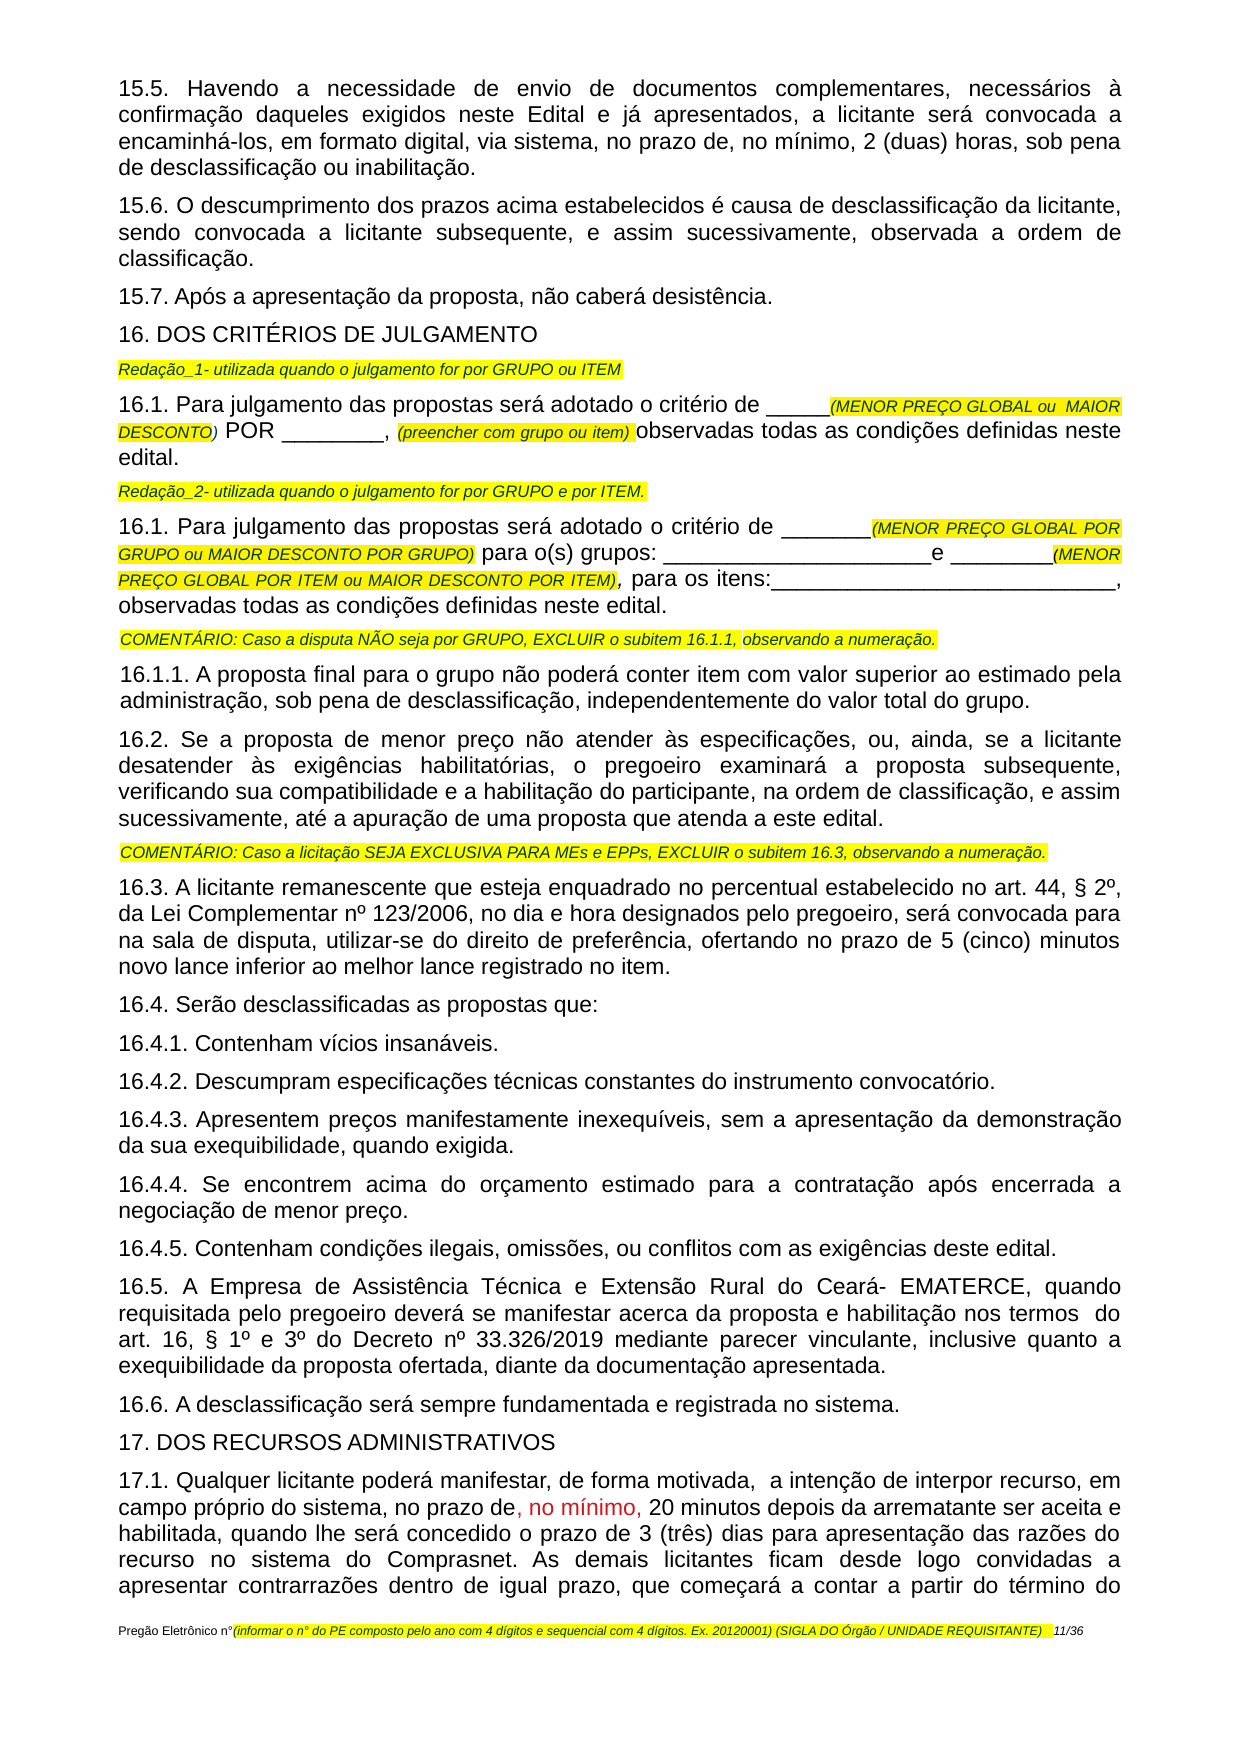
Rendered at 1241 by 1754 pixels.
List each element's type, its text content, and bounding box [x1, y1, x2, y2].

text 16.4.5. Contenham condições ilegais, omissões, ou conflitos com as exigências deste edital. [118, 1235, 1122, 1261]
text 16.6. A desclassificação será sempre fundamentada e registrada no sistema. [118, 1391, 1122, 1417]
text 16.4.1. Contenham vícios insanáveis. [118, 1029, 1122, 1056]
text 16.4.4. Se encontrem acima do orçamento estimado para a contratação após encerrada a negociação de menor preço. [118, 1171, 1122, 1223]
text 16. DOS CRITÉRIOS DE JULGAMENTO [118, 321, 1122, 348]
text 16.1. Para julgamento das propostas será adotado o critério de _____(MENOR PREÇO GLOBAL ou MAIOR DESCONTO) POR ________, (preencher com grupo ou item) observadas todas as condições definidas neste edital. [118, 391, 1122, 470]
text 15.6. O descumprimento dos prazos acima estabelecidos é causa de desclassificação da licitante, sendo convocada a licitante subsequente, e assim sucessivamente, observada a ordem de classificação. [118, 192, 1122, 271]
text COMENTÁRIO: Caso a disputa NÃO seja por GRUPO, EXCLUIR o subitem 16.1.1, observando a numeração. [120, 630, 1122, 649]
text 16.4.2. Descumpram especificações técnicas constantes do instrumento convocatório. [118, 1068, 1122, 1094]
text COMENTÁRIO: Caso a licitação SEJA EXCLUSIVA PARA MEs e EPPs, EXCLUIR o subitem 16.3, observando a numeração. [120, 843, 1122, 862]
text 16.4.3. Apresentem preços manifestamente inexequíveis, sem a apresentação da demonstração da sua exequibilidade, quando exigida. [118, 1106, 1122, 1159]
text 16.1. Para julgamento das propostas será adotado o critério de _______(MENOR PREÇO GLOBAL POR GRUPO ou MAIOR DESCONTO POR GRUPO) para o(s) grupos: _____________________e ________(MENOR PREÇO GLOBAL POR ITEM ou MAIOR DESCONTO POR ITEM), para os itens:___________________________, observadas todas as condições definidas neste edital. [118, 513, 1122, 618]
text 16.2. Se a proposta de menor preço não atender às especificações, ou, ainda, se a licitante desatender às exigências habilitatórias, o pregoeiro examinará a proposta subsequente, verificando sua compatibilidade e a habilitação do participante, na ordem de classificação, e assim sucessivamente, até a apuração de uma proposta que atenda a este edital. [118, 726, 1122, 831]
text 15.5. Havendo a necessidade de envio de documentos complementares, necessários à confirmação daqueles exigidos neste Edital e já apresentados, a licitante será convocada a encaminhá-los, em formato digital, via sistema, no prazo de, no mínimo, 2 (duas) horas, sob pena de desclassificação ou inabilitação. [118, 75, 1122, 180]
text 15.7. Após a apresentação da proposta, não caberá desistência. [118, 283, 1122, 309]
text 17. DOS RECURSOS ADMINISTRATIVOS [118, 1429, 1122, 1455]
text 16.5. A Empresa de Assistência Técnica e Extensão Rural do Ceará- EMATERCE, quando requisitada pelo pregoeiro deverá se manifestar acerca da proposta e habilitação nos termos do art. 16, § 1º e 3º do Decreto nº 33.326/2019 mediante parecer vinculante, inclusive quanto a exequibilidade da proposta ofertada, diante da documentação apresentada. [118, 1273, 1122, 1379]
text Redação_2- utilizada quando o julgamento for por GRUPO e por ITEM. [118, 482, 1122, 501]
text Redação_1- utilizada quando o julgamento for por GRUPO ou ITEM [118, 360, 1122, 379]
text 17.1. Qualquer licitante poderá manifestar, de forma motivada, a intenção de interpor recurso, em campo próprio do sistema, no prazo de, no mínimo, 20 minutos depois da arrematante ser aceita e habilitada, quando lhe será concedido o prazo de 3 (três) dias para apresentação das razões do recurso no sistema do Comprasnet. As demais licitantes ficam desde logo convidadas a apresentar contrarrazões dentro de igual prazo, que começará a contar a partir do término do [118, 1467, 1122, 1599]
text 16.1.1. A proposta final para o grupo não poderá conter item com valor superior ao estimado pela administração, sob pena de desclassificação, independentemente do valor total do grupo. [119, 661, 1123, 714]
text 16.4. Serão desclassificadas as propostas que: [118, 991, 1122, 1018]
text 16.3. A licitante remanescente que esteja enquadrado no percentual estabelecido no art. 44, § 2º, da Lei Complementar nº 123/2006, no dia e hora designados pelo pregoeiro, será convocada para na sala de disputa, utilizar-se do direito de preferência, ofertando no prazo de 5 (cinco) minutos novo lance inferior ao melhor lance registrado no item. [118, 874, 1122, 979]
